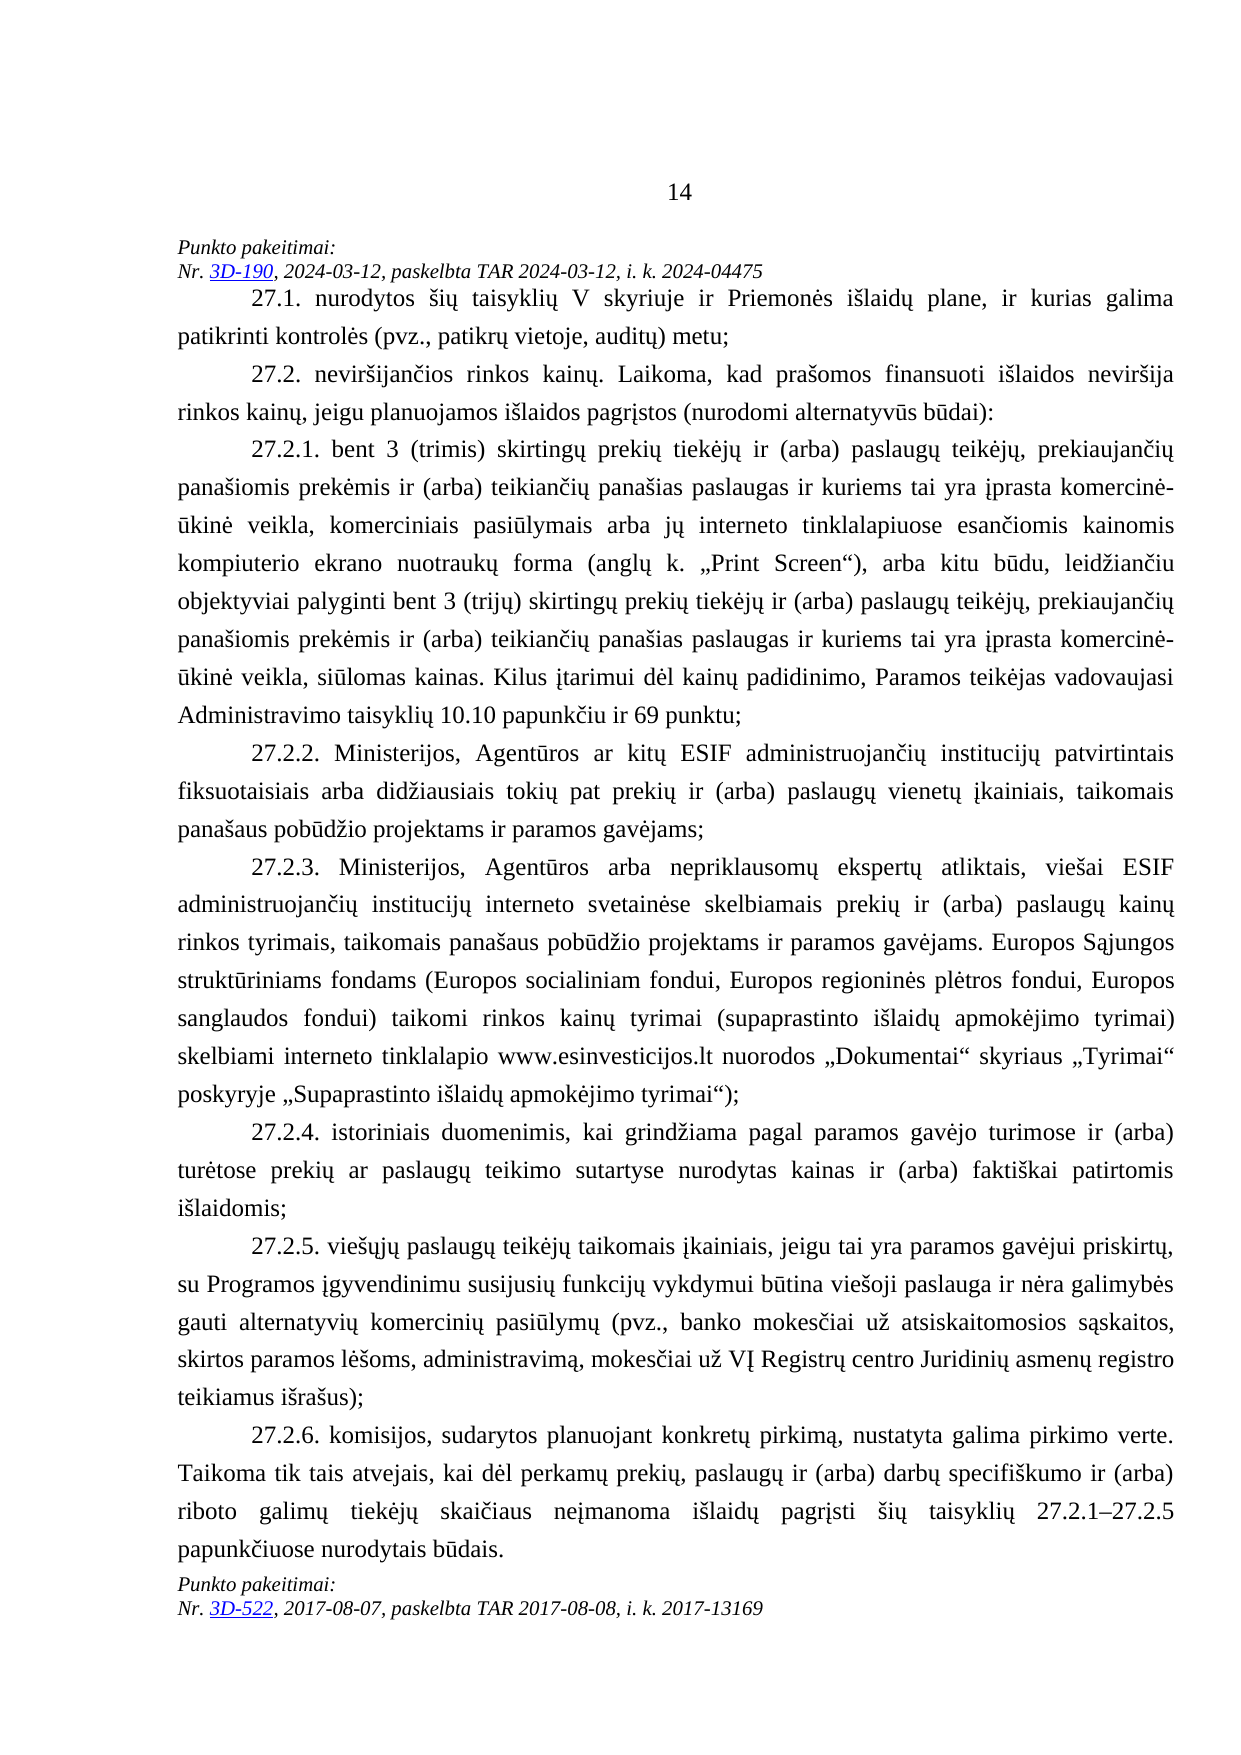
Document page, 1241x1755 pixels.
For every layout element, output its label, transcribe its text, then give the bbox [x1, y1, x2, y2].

text 27.2.2. Ministerijos, Agentūros ar kitų ESIF administruojančių institucijų patvirtintais fiksuotaisiais arba didžiausiais tokių pat prekių ir (arba) paslaugų vienetų įkainiais, taikomais panašaus pobūdžio projektams ir paramos gavėjams; [177, 738, 1175, 842]
text 27.2.1. bent 3 (trimis) skirtingų prekių tiekėjų ir (arba) paslaugų teikėjų, prekiaujančių panašiomis prekėmis ir (arba) teikiančių panašias paslaugas ir kuriems tai yra įprasta komercinė-ūkinė veikla, komerciniais pasiūlymais arba jų interneto tinklalapiuose esančiomis kainomis kompiuterio ekrano nuotraukų forma (anglų k. „Print Screen“), arba kitu būdu, leidžiančiu objektyviai palyginti bent 3 (trijų) skirtingų prekių tiekėjų ir (arba) paslaugų teikėjų, prekiaujančių panašiomis prekėmis ir (arba) teikiančių panašias paslaugas ir kuriems tai yra įprasta komercinė-ūkinė veikla, siūlomas kainas. Kilus įtarimui dėl kainų padidinimo, Paramos teikėjas vadovaujasi Administravimo taisyklių 10.10 papunkčiu ir 69 punktu; [177, 434, 1175, 729]
text Punkto pakeitimai: [177, 1572, 1181, 1596]
text Punkto pakeitimai: [177, 235, 1181, 259]
text 27.1. nurodytos šių taisyklių V skyriuje ir Priemonės išlaidų plane, ir kurias galima patikrinti kontrolės (pvz., patikrų vietoje, auditų) metu; [177, 283, 1175, 349]
text 27.2.4. istoriniais duomenimis, kai grindžiama pagal paramos gavėjo turimose ir (arba) turėtose prekių ar paslaugų teikimo sutartyse nurodytas kainas ir (arba) faktiškai patirtomis išlaidomis; [177, 1117, 1175, 1222]
text 27.2.3. Ministerijos, Agentūros arba nepriklausomų ekspertų atliktais, viešai ESIF administruojančių institucijų interneto svetainėse skelbiamais prekių ir (arba) paslaugų kainų rinkos tyrimais, taikomais panašaus pobūdžio projektams ir paramos gavėjams. Europos Sąjungos struktūriniams fondams (Europos socialiniam fondui, Europos regioninės plėtros fondui, Europos sanglaudos fondui) taikomi rinkos kainų tyrimai (supaprastinto išlaidų apmokėjimo tyrimai) skelbiami interneto tinklalapio www.esinvesticijos.lt nuorodos „Dokumentai“ skyriaus „Tyrimai“ poskyryje „Supaprastinto išlaidų apmokėjimo tyrimai“); [177, 852, 1175, 1108]
text Nr. 3D-522, 2017-08-07, paskelbta TAR 2017-08-08, i. k. 2017-13169 [177, 1596, 1181, 1620]
text 27.2.6. komisijos, sudarytos planuojant konkretų pirkimą, nustatyta galima pirkimo verte. Taikoma tik tais atvejais, kai dėl perkamų prekių, paslaugų ir (arba) darbų specifiškumo ir (arba) riboto galimų tiekėjų skaičiaus neįmanoma išlaidų pagrįsti šių taisyklių 27.2.1–27.2.5 papunkčiuose nurodytais būdais. [177, 1420, 1175, 1563]
text 27.2. neviršijančios rinkos kainų. Laikoma, kad prašomos finansuoti išlaidos neviršija rinkos kainų, jeigu planuojamos išlaidos pagrįstos (nurodomi alternatyvūs būdai): [177, 359, 1175, 425]
text 27.2.5. viešųjų paslaugų teikėjų taikomais įkainiais, jeigu tai yra paramos gavėjui priskirtų, su Programos įgyvendinimu susijusių funkcijų vykdymui būtina viešoji paslauga ir nėra galimybės gauti alternatyvių komercinių pasiūlymų (pvz., banko mokesčiai už atsiskaitomosios sąskaitos, skirtos paramos lėšoms, administravimą, mokesčiai už VĮ Registrų centro Juridinių asmenų registro teikiamus išrašus); [177, 1231, 1175, 1411]
text Nr. 3D-190, 2024-03-12, paskelbta TAR 2024-03-12, i. k. 2024-04475 [177, 259, 1181, 283]
